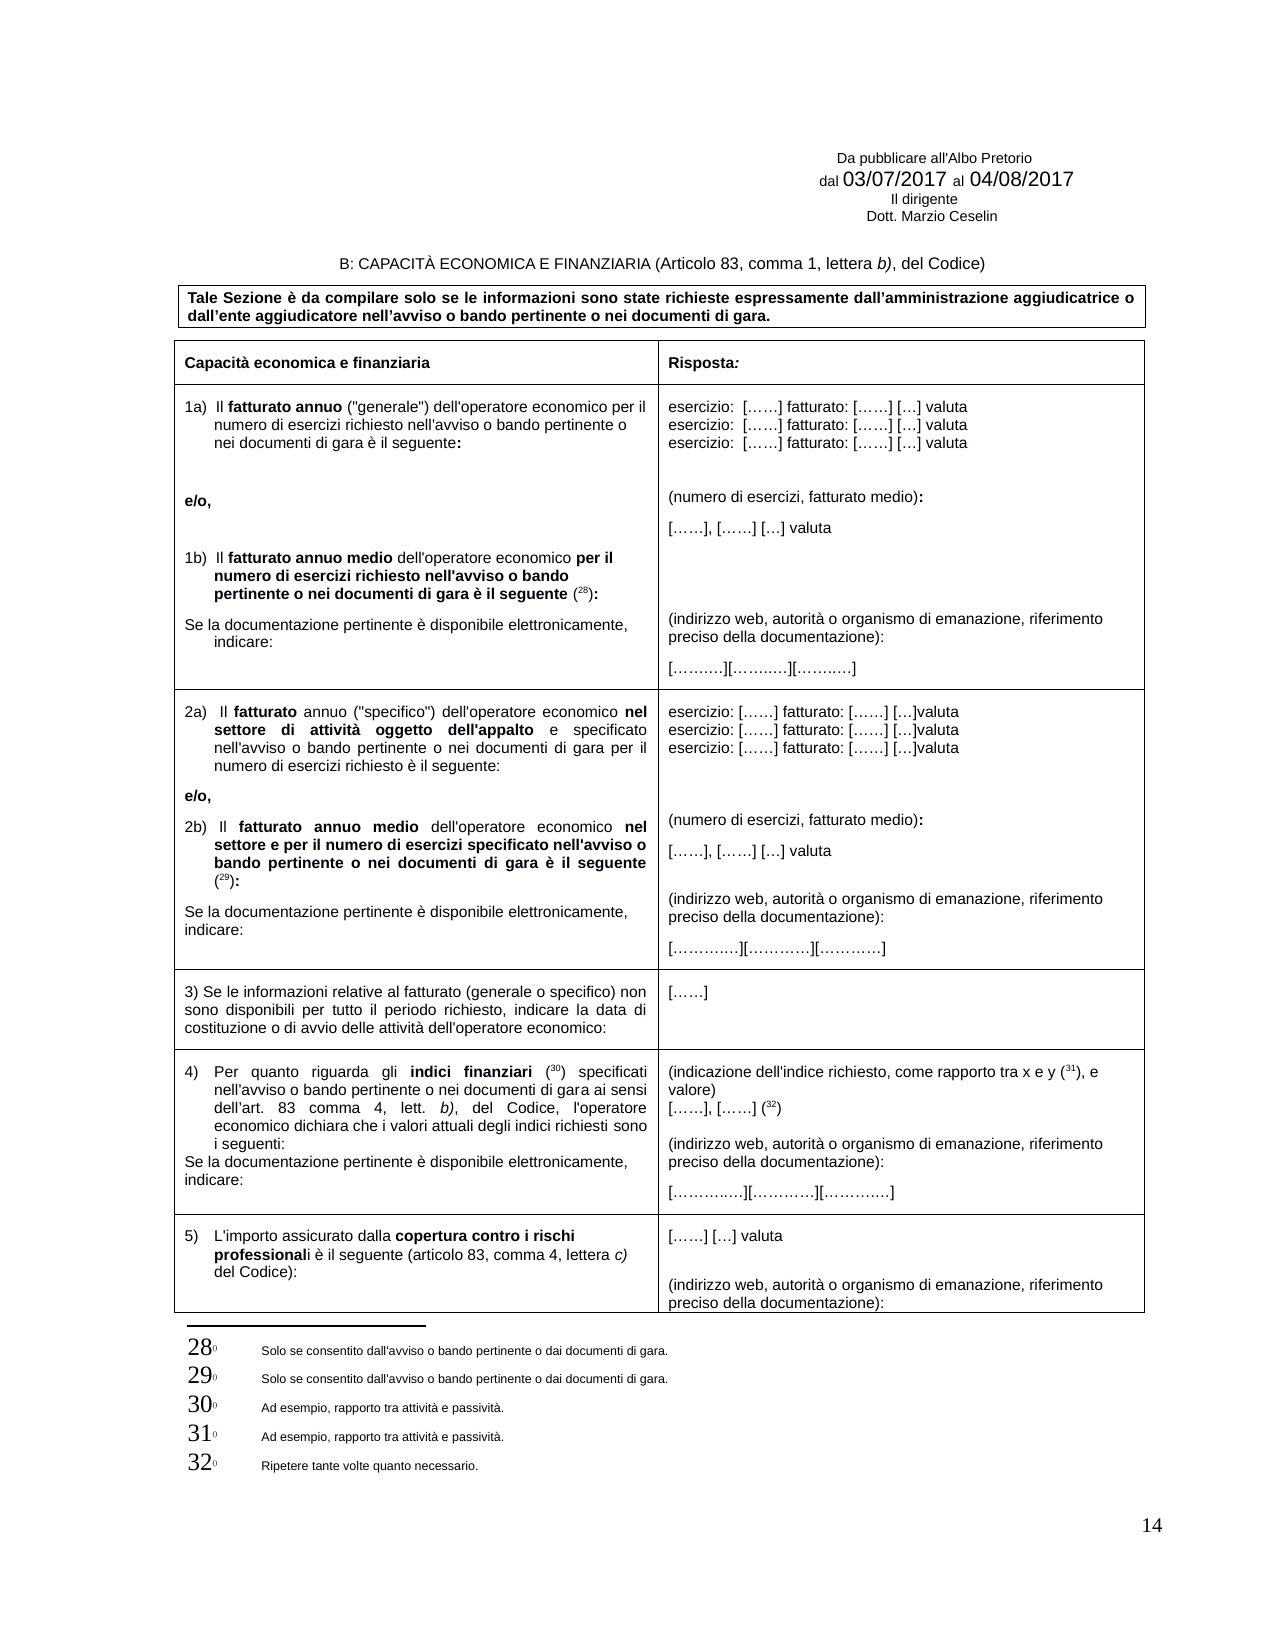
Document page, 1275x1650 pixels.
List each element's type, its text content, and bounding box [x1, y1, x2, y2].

table_cell 2a) Il fatturato annuo ("specifico") dell'operatore economico nel settore di attività oggetto dell'appalto e specificato nell'avviso o bando pertinente o nei documenti di gara per il numero di esercizi richiesto è il seguente: e/o, 2b) Il fatturato annuo medio dell'operatore economico nel settore e per il numero di esercizi specificato nell'avviso o bando pertinente o nei documenti di gara è il seguente (): Se la documentazione pertinente è disponibile elettronicamente, indicare: [175, 690, 658, 969]
table_cell esercizio: [……] fatturato: [……] […]valuta esercizio: [……] fatturato: [……] […]valuta esercizio: [……] fatturato: [……] […]valuta (numero di esercizi, fatturato medio): [……], [……] […] valuta (indirizzo web, autorità o organismo di emanazione, riferimento preciso della documentazione): [……….…][…………][…………] [659, 690, 1144, 969]
table_header Capacità economica e finanziaria [175, 341, 658, 384]
table_cell 1a) Il fatturato annuo ("generale") dell'operatore economico per il numero di esercizi richiesto nell'avviso o bando pertinente o nei documenti di gara è il seguente: e/o, 1b) Il fatturato annuo medio dell'operatore economico per il numero di esercizi richiesto nell'avviso o bando pertinente o nei documenti di gara è il seguente (): Se la documentazione pertinente è disponibile elettronicamente, indicare: [175, 385, 658, 689]
table_cell [……] […] valuta (indirizzo web, autorità o organismo di emanazione, riferimento preciso della documentazione): [659, 1215, 1144, 1312]
table_header Risposta: [659, 341, 1144, 384]
table_cell [……] [659, 970, 1144, 1049]
text Tale Sezione è da compilare solo se le informazioni sono state richieste espressamente dall’amministrazione aggiudicatrice o dall’ente aggiudicatore nell’avviso o bando pertinente o nei documenti di gara. [179, 286, 1145, 327]
table_cell 3) Se le informazioni relative al fatturato (generale o specifico) non sono disponibili per tutto il periodo richiesto, indicare la data di costituzione o di avvio delle attività dell'operatore economico: [175, 970, 658, 1049]
table_cell (indicazione dell'indice richiesto, come rapporto tra x e y (), e valore) [……], [……] () (indirizzo web, autorità o organismo di emanazione, riferimento preciso della documentazione): [………..…][…………][……….…] [659, 1050, 1144, 1214]
table_cell Per quanto riguarda gli indici finanziari () specificati nell'avviso o bando pertinente o nei documenti di gara ai sensi dell’art. 83 comma 4, lett. b), del Codice, l'operatore economico dichiara che i valori attuali degli indici richiesti sono i seguenti: Se la documentazione pertinente è disponibile elettronicamente, indicare: [175, 1050, 658, 1214]
table_cell esercizio: [……] fatturato: [……] […] valuta esercizio: [……] fatturato: [……] […] valuta esercizio: [……] fatturato: [……] […] valuta (numero di esercizi, fatturato medio): [……], [……] […] valuta (indirizzo web, autorità o organismo di emanazione, riferimento preciso della documentazione): […….…][……..…][……..…] [659, 385, 1144, 689]
title B: Capacità economica e finanziaria (Articolo 83, comma 1, lettera b), del Codice) [187, 254, 1137, 273]
table_cell L'importo assicurato dalla copertura contro i rischi professionali è il seguente (articolo 83, comma 4, lettera c) del Codice): [175, 1215, 658, 1312]
